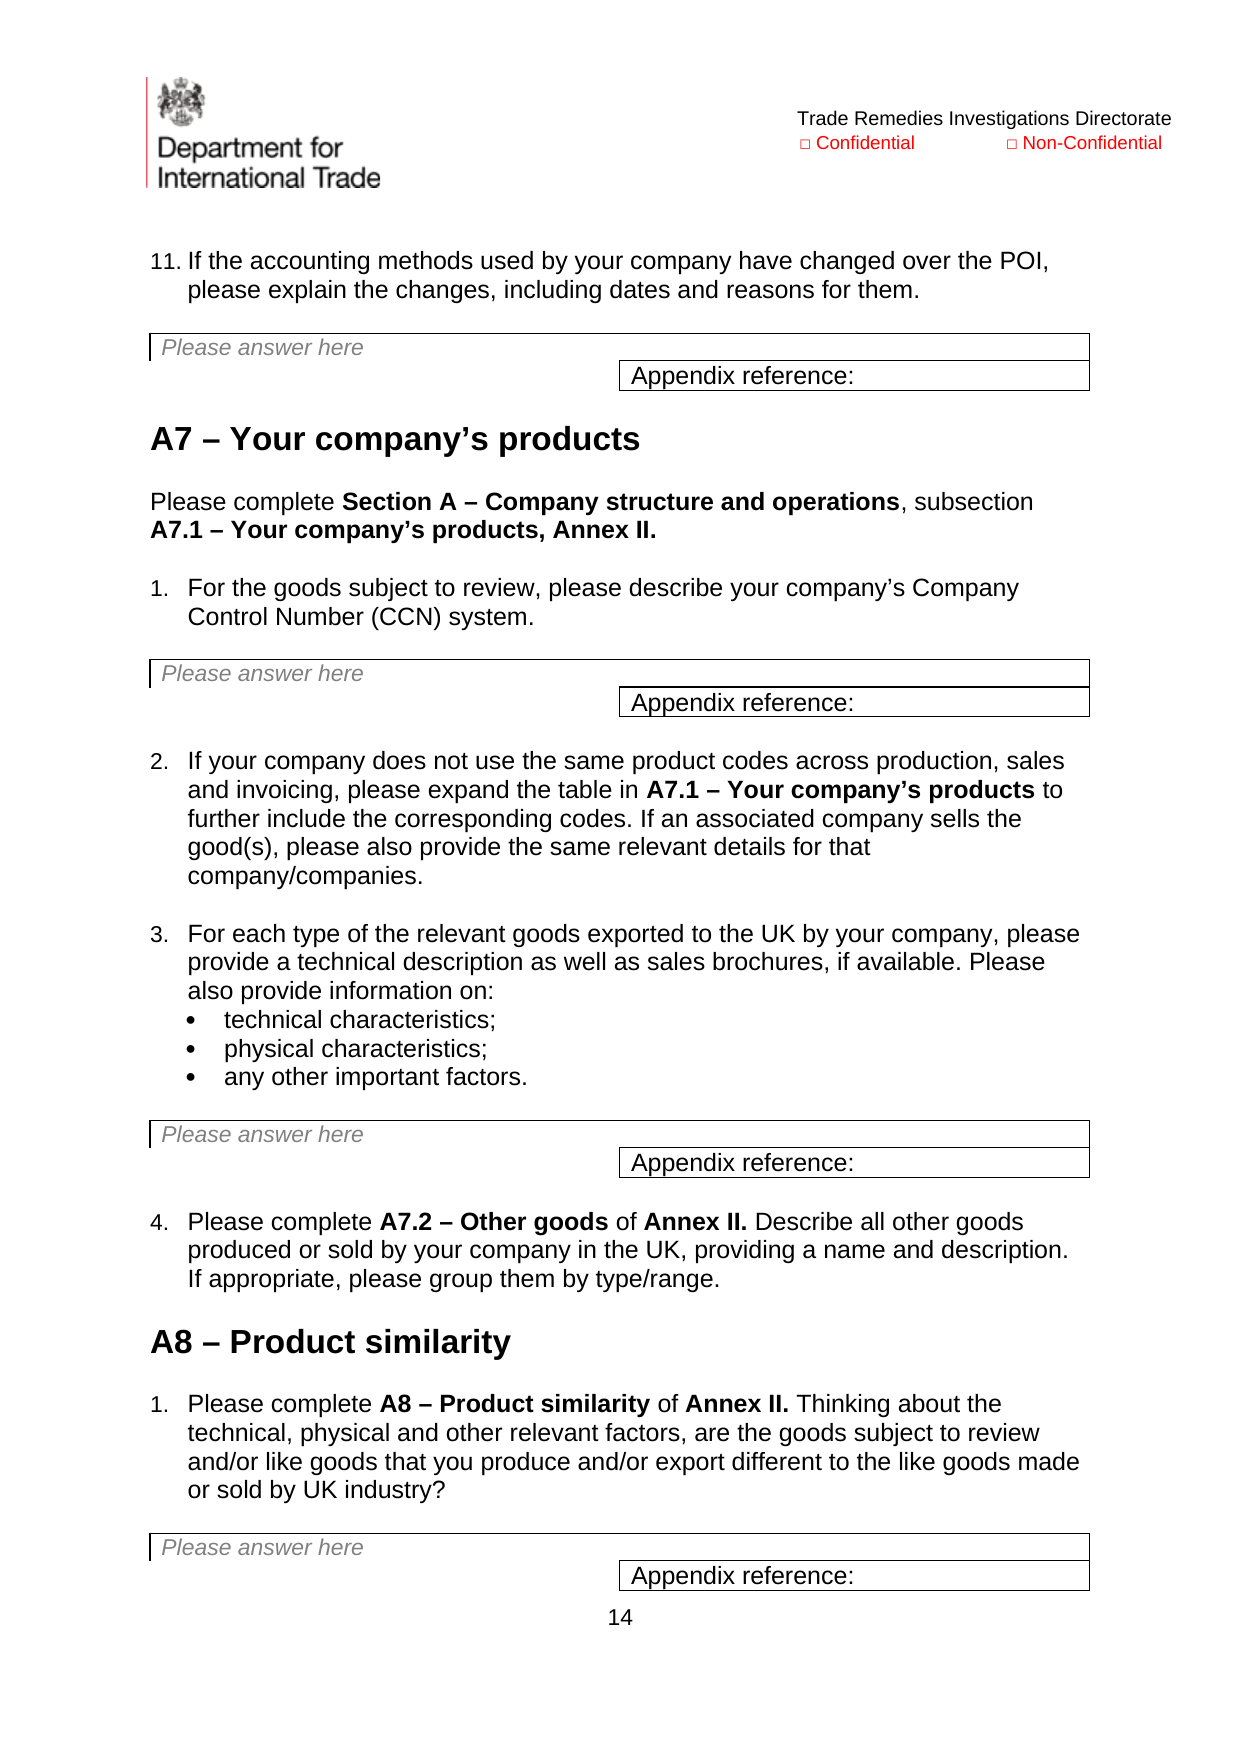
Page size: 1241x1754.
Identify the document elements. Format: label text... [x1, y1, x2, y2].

list physical characteristics; [187, 1033, 1090, 1062]
list technical characteristics; [187, 1005, 1090, 1033]
list For the goods subject to review, please describe your company’s Company Control Number (CCN) system. [150, 573, 1090, 630]
table_cell [150, 361, 619, 389]
table_header Please answer here [151, 1534, 1089, 1560]
text Please complete Section A – Company structure and operations, subsection A7.1 – Your company’s products, Annex II. [150, 487, 1090, 544]
list Please complete A7.2 – Other goods of Annex II. Describe all other goods produced or sold by your company in the UK, providing a name and description. If appropriate, please group them by type/range. [150, 1207, 1090, 1293]
table_cell Appendix reference: [620, 1148, 1089, 1177]
list If the accounting methods used by your company have changed over the POI, please explain the changes, including dates and reasons for them. [150, 246, 1090, 304]
list For each type of the relevant goods exported to the UK by your company, please provide a technical description as well as sales brochures, if available. Please also provide information on: [150, 918, 1090, 1005]
table_cell [150, 688, 619, 716]
table_cell [150, 1561, 619, 1590]
subtitle A8 – Product similarity [150, 1322, 1090, 1360]
table_cell [150, 1148, 619, 1177]
list Please complete A8 – Product similarity of Annex II. Thinking about the technical, physical and other relevant factors, are the goods subject to review and/or like goods that you produce and/or export different to the like goods made or sold by UK industry? [150, 1389, 1090, 1504]
table_header Please answer here [151, 334, 1089, 360]
list If your company does not use the same product codes across production, sales and invoicing, please expand the table in A7.1 – Your company’s products to further include the corresponding codes. If an associated company sells the good(s), please also provide the same relevant details for that company/companies. [150, 746, 1090, 890]
table_header Please answer here [151, 1121, 1089, 1147]
table_cell Appendix reference: [620, 361, 1089, 389]
table_header Please answer here [151, 660, 1089, 686]
list any other important factors. [187, 1062, 1090, 1091]
table_cell Appendix reference: [620, 688, 1089, 716]
table_cell Appendix reference: [620, 1561, 1089, 1590]
subtitle A7 – Your company’s products [150, 419, 1090, 458]
